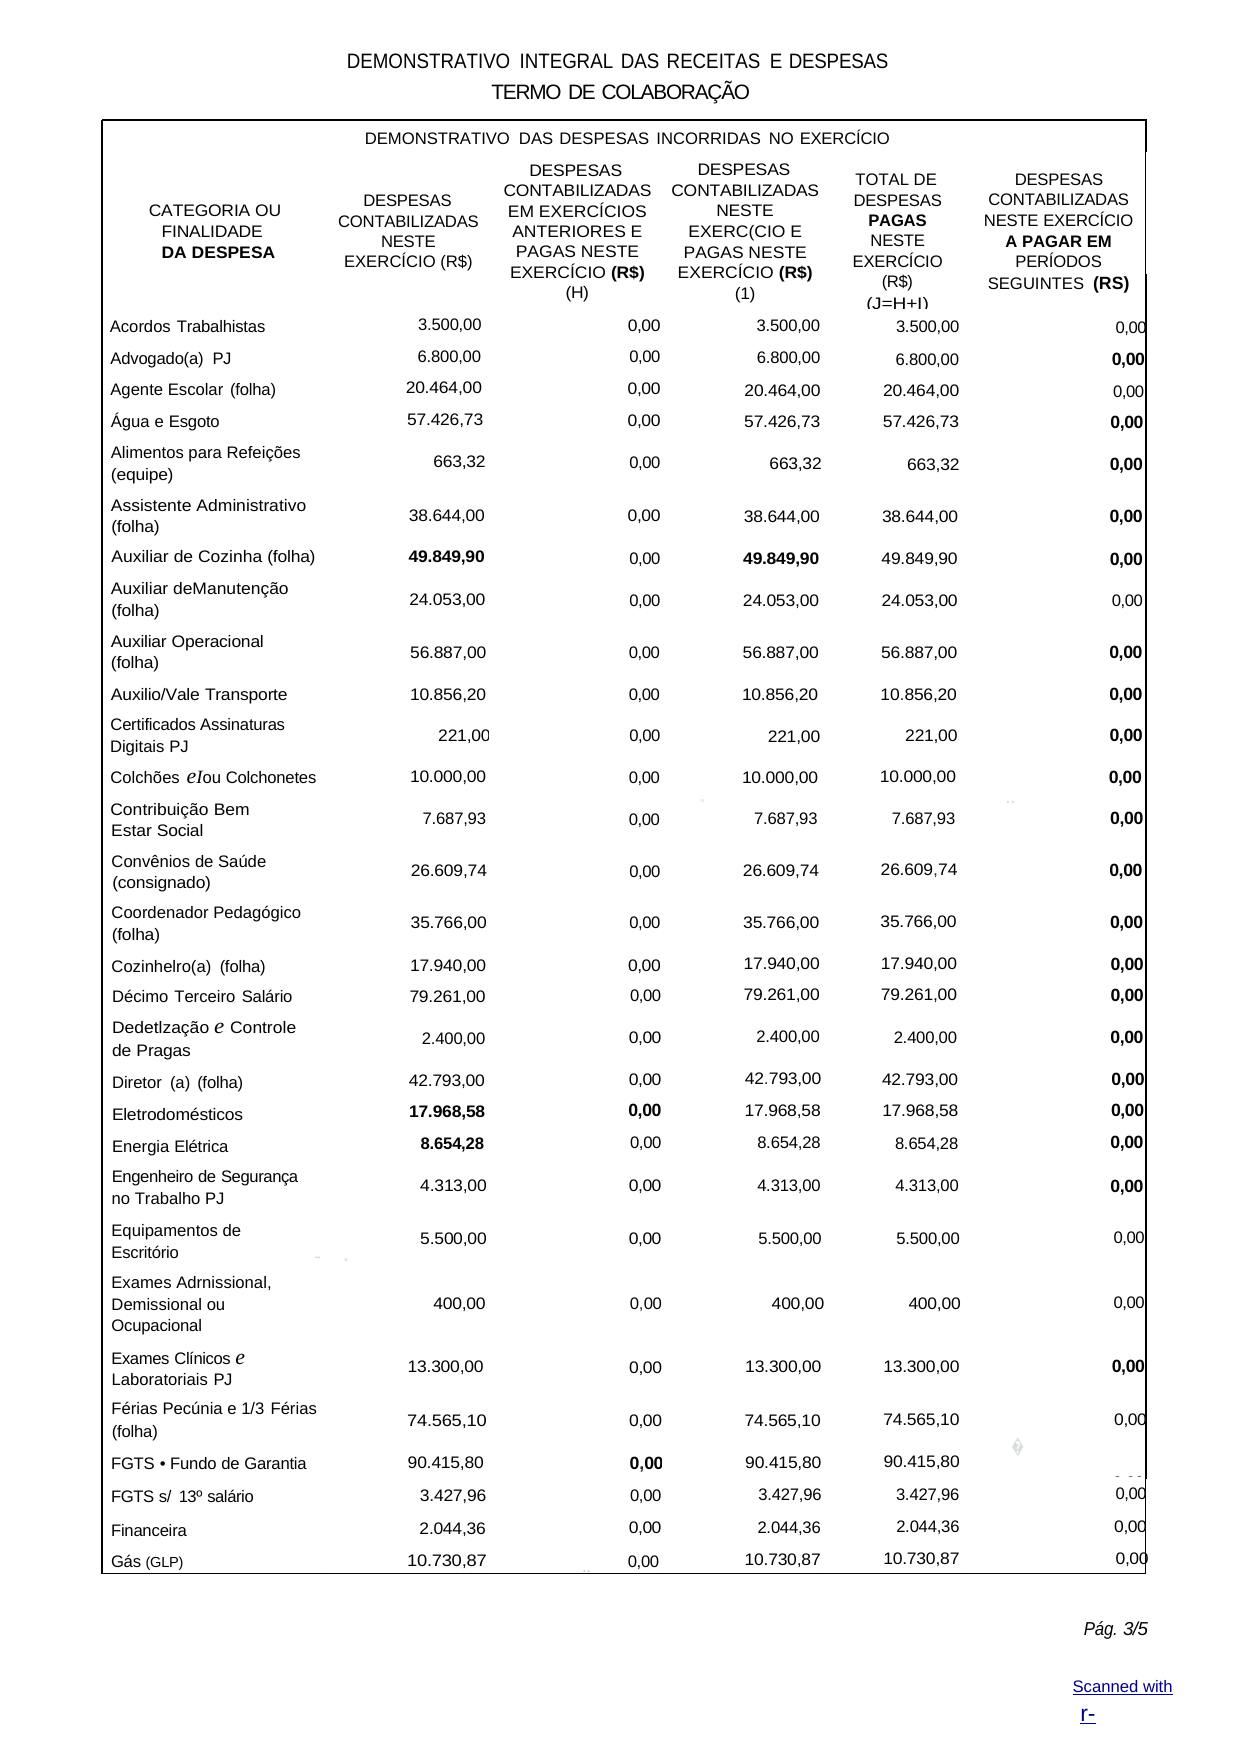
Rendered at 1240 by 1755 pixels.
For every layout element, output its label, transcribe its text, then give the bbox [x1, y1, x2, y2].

text 0,00 [489, 1453, 662, 1473]
text Auxiliar deManutenção (folha) [111, 579, 326, 619]
text 4.313,00 [757, 1176, 824, 1195]
text 3.500,00 [896, 317, 962, 336]
text 0,00 [489, 726, 661, 745]
text 0,00 [962, 953, 1144, 974]
text Financeira [111, 1520, 326, 1539]
text DESPESAS CONTABILIZADAS EM EXERCÍCIOS ANTERIORES E PAGAS NESTE EXERCÍCIO (R$) (H) [499, 161, 652, 302]
text 0,00 [962, 642, 1143, 662]
text 0,00 [489, 1486, 662, 1505]
text CATEGORIA OU FINALIDADE DA DESPESA [149, 201, 282, 262]
text .. [1005, 792, 1145, 806]
text Décimo Terceiro Salário [112, 987, 326, 1006]
text 0,00 [489, 347, 661, 366]
text 2.044,36 [757, 1518, 824, 1537]
text DEMONSTRATIVO DAS DESPESAS INCORRIDAS NO EXERCÍCIO [109, 129, 1145, 148]
text 0,00 [489, 1293, 662, 1313]
text 10.730,87 [883, 1549, 962, 1568]
text 0,00 [489, 1100, 662, 1120]
text Auxiliar Operacional (folha) [111, 632, 282, 672]
text 0,00 [962, 412, 1144, 432]
text Alimentos para Refeições (equipe) [111, 442, 326, 483]
text 26.609,74 [743, 861, 824, 880]
text 17.968,58 [882, 1101, 962, 1120]
text (J=H+I) [832, 294, 962, 309]
text 35.766,00 [743, 912, 824, 932]
text 42.793,00 [744, 1069, 824, 1088]
text 0,00 [489, 379, 661, 398]
text 0,00 [962, 1027, 1144, 1047]
text 663,32 [433, 452, 489, 471]
text 0,00 [962, 911, 1143, 932]
text 56.887,00 [742, 643, 824, 662]
text Agente Escolar (folha) [110, 380, 326, 399]
text 2.044,36 [419, 1519, 489, 1538]
text 0,00 [489, 1229, 662, 1248]
text 3.427,96 [896, 1485, 962, 1504]
text 79.261,00 [881, 985, 962, 1004]
text 0,00 [489, 1175, 662, 1194]
text 0,00 [489, 1411, 662, 1430]
text 0,00 [489, 316, 661, 335]
text 74.565,10 [407, 1411, 489, 1430]
text 17.940,00 [410, 956, 489, 975]
text DEMONSTRATIVO INTEGRAL DAS RECEITAS E DESPESAS [345, 48, 890, 72]
text 10.730,87 [407, 1551, 489, 1570]
text 24.053,00 [743, 591, 824, 610]
text 2.400,00 [422, 1028, 489, 1048]
text 400,00 [433, 1293, 489, 1313]
text 13.300,00 [745, 1357, 824, 1376]
text 17.940,00 [881, 954, 962, 973]
text 24.053,00 [409, 589, 489, 609]
text 0,00 [489, 549, 661, 568]
text 0,00 [962, 549, 1143, 569]
text 56.887,00 [410, 643, 489, 662]
text 0,00 [489, 1070, 662, 1089]
text Eletrodomésticos [112, 1104, 326, 1123]
text 8.654,28 [420, 1134, 489, 1153]
text 10.000,00 [410, 767, 489, 786]
text Dedetlzação e Controle de Pragas [112, 1013, 316, 1060]
text 0,00 [962, 766, 1142, 787]
text 0,00 [962, 381, 1144, 401]
text Exames Adrnissional, Demissional ou Ocupacional [111, 1273, 272, 1335]
text 0,00 [489, 506, 661, 525]
text 0,00 [962, 1132, 1144, 1153]
text 0,00 [962, 454, 1143, 474]
text 17.968,58 [744, 1101, 824, 1120]
text 57.426,73 [744, 411, 824, 431]
text 6.800,00 [895, 349, 962, 368]
text 20.464,00 [406, 378, 489, 397]
text 0,00 [962, 1517, 1145, 1536]
text 0,00 [962, 684, 1143, 704]
text Convênios de Saúde (consignado) [111, 851, 282, 892]
text 0,00 [962, 859, 1143, 880]
text 10.856,20 [410, 684, 489, 703]
text 57.426,73 [883, 412, 962, 431]
text 42.793,00 [408, 1071, 489, 1090]
text 42.793,00 [882, 1070, 962, 1089]
text Cozinhelro(a) (folha) [111, 957, 326, 976]
text � [1011, 1445, 1018, 1456]
text 49.849,90 [743, 548, 824, 568]
text 26.609,74 [880, 860, 962, 879]
text TOTAL DE DESPESAS PAGAS NESTE EXERCÍCIO (R$) [836, 170, 956, 291]
text 7.687,93 [422, 809, 489, 828]
text 3.427,96 [419, 1486, 489, 1505]
text 5.500,00 [420, 1229, 489, 1248]
text Água e Esgoto [111, 411, 326, 431]
text 0,00 [489, 810, 660, 829]
text 0,00 [489, 862, 661, 881]
text Pág. 3/5 [1083, 1618, 1152, 1639]
text � [1018, 1445, 1145, 1456]
text 663,32 [907, 454, 962, 473]
text 221,00 [768, 727, 824, 746]
text 6.800,00 [757, 348, 824, 367]
text 3.427,96 [758, 1485, 824, 1504]
text 17.968,58 [409, 1102, 489, 1121]
text 35.766,00 [880, 912, 962, 931]
text 38.644,00 [408, 506, 489, 525]
text 10.000,00 [879, 767, 962, 786]
text 0,00 [489, 1133, 662, 1152]
text 0,00 [489, 1357, 662, 1377]
text 5.500,00 [896, 1229, 962, 1248]
text 90.415,80 [745, 1453, 824, 1472]
text 0,00 [962, 1293, 1145, 1312]
text Scanned with [1072, 1677, 1209, 1696]
text 0,00 [489, 1518, 662, 1537]
text . [342, 1249, 489, 1264]
text 0,00 [489, 685, 660, 704]
text 17.940,00 [743, 954, 824, 973]
text FGTS s/ 13º salário [111, 1487, 326, 1506]
text 221,00 [905, 726, 962, 745]
text 221,00 [326, 726, 489, 745]
text 13.300,00 [407, 1357, 489, 1376]
text 49.849,90 [408, 547, 489, 566]
text 6.800,00 [417, 347, 489, 366]
text FGTS • Fundo de Garantia [111, 1453, 326, 1473]
text 26.609,74 [411, 861, 489, 880]
text Exames Clínicos e [111, 1344, 326, 1369]
text 8.654,28 [895, 1134, 962, 1153]
text 663,32 [769, 454, 824, 473]
text 2.400,00 [893, 1028, 962, 1047]
text 38.644,00 [743, 506, 824, 526]
text 0,00 [962, 349, 1145, 369]
text Colchões eIou Colchonetes [110, 763, 326, 788]
text 0,00 [962, 1484, 1145, 1503]
text Auxiliar de Cozinha (folha) [111, 547, 326, 566]
text Laboratoriais PJ [111, 1369, 326, 1389]
text CamScanner- [1080, 1700, 1209, 1725]
text 0,00 [962, 318, 1145, 337]
text 79.261,00 [743, 985, 824, 1004]
text DESPESAS CONTABILIZADAS NESTE EXERC(CIO E PAGAS NESTE EXERCÍCIO (R$) (1) [667, 160, 820, 303]
text .. 0,00 [582, 1552, 662, 1572]
text 38.644,00 [882, 507, 962, 526]
text 10.856,20 [880, 685, 962, 704]
text 3.500,00 [418, 315, 489, 334]
text 0,00 [962, 1100, 1144, 1120]
text 74.565,10 [744, 1411, 824, 1430]
text 20.464,00 [744, 380, 824, 399]
text Equipamentos de Escritório [111, 1218, 282, 1262]
text 8.654,28 [757, 1133, 824, 1152]
text 3.500,00 [756, 316, 824, 335]
text DESPESAS CONTABILIZADAS NESTE EXERCÍCIO (R$) [332, 191, 482, 271]
text 0,00 [962, 1175, 1144, 1196]
text DESPESAS CONTABILIZADAS NESTE EXERCÍCIO A PAGAR EM PERÍODOS SEGUINTES (RS) [983, 169, 1133, 293]
text 56.887,00 [881, 643, 962, 662]
text 74.565,10 [883, 1410, 962, 1429]
text " [700, 797, 824, 810]
text 2.400,00 [756, 1027, 824, 1046]
text 0,00 [962, 1356, 1145, 1376]
text 0,00 [962, 1410, 1145, 1429]
text 7.687,93 [754, 810, 824, 828]
text 0,00 [489, 410, 661, 429]
text . 0,00 [1021, 1460, 1145, 1477]
text Coordenador Pedagógico (folha) [111, 903, 326, 944]
text 0,00 [962, 506, 1143, 526]
text 90.415,80 [407, 1453, 489, 1472]
text 0,00 [962, 985, 1144, 1005]
text 5.500,00 [758, 1229, 824, 1248]
text 90.415,80 [883, 1452, 962, 1471]
text 13.300,00 [883, 1357, 962, 1376]
text 0,00 [489, 453, 661, 472]
text Certificados Assinaturas Digitais PJ [110, 715, 326, 756]
text Contribuição Bem Estar Social [110, 800, 294, 840]
text 4.313,00 [895, 1176, 962, 1195]
text 79.261,00 [409, 987, 489, 1006]
text 20.464,00 [883, 381, 962, 400]
text 24.053,00 [881, 591, 962, 610]
text 0,00 [489, 591, 661, 610]
text Diretor (a) (folha) [112, 1073, 326, 1092]
text TERMO DE COLABORAÇÃO [352, 80, 890, 104]
text 0,00 [1110, 808, 1145, 828]
text Acordos Trabalhistas [109, 317, 326, 336]
text Assistente Administrativo (folha) [111, 496, 326, 536]
text 49.849,90 [881, 549, 962, 568]
text 0,00 [489, 956, 661, 975]
text 0,00 [962, 1549, 1145, 1568]
text 0,00 [489, 986, 661, 1005]
text 35.766,00 [410, 913, 489, 932]
text 10.730,87 [744, 1549, 824, 1568]
text 0,00 [489, 913, 661, 932]
text Férias Pecúnia e 1/3 Férias (folha) [111, 1399, 326, 1441]
text Advogado(a) PJ [110, 349, 326, 368]
text 7.687,93 [892, 809, 962, 828]
text Auxilio/Vale Transporte [111, 684, 326, 703]
text Gás (GLP) [111, 1552, 326, 1571]
text 0,00 [962, 1228, 1145, 1247]
text Energia Elétrica [112, 1137, 326, 1156]
text 400,00 [662, 1293, 824, 1313]
text 0,00 [489, 768, 660, 787]
text 2.044,36 [896, 1517, 962, 1536]
text 10.856,20 [742, 685, 824, 704]
text 0,00 [962, 1069, 1145, 1089]
text 0,00 [489, 1028, 662, 1047]
text 4.313,00 [420, 1176, 489, 1195]
text 10.000,00 [742, 768, 824, 787]
text 57.426,73 [407, 409, 489, 428]
text 400,00 [908, 1294, 962, 1313]
text 0,00 [962, 591, 1143, 610]
text 0,00 [962, 725, 1143, 746]
text 0,00 [489, 643, 660, 662]
text Engenheiro de Segurança no Trabalho PJ [111, 1167, 311, 1208]
